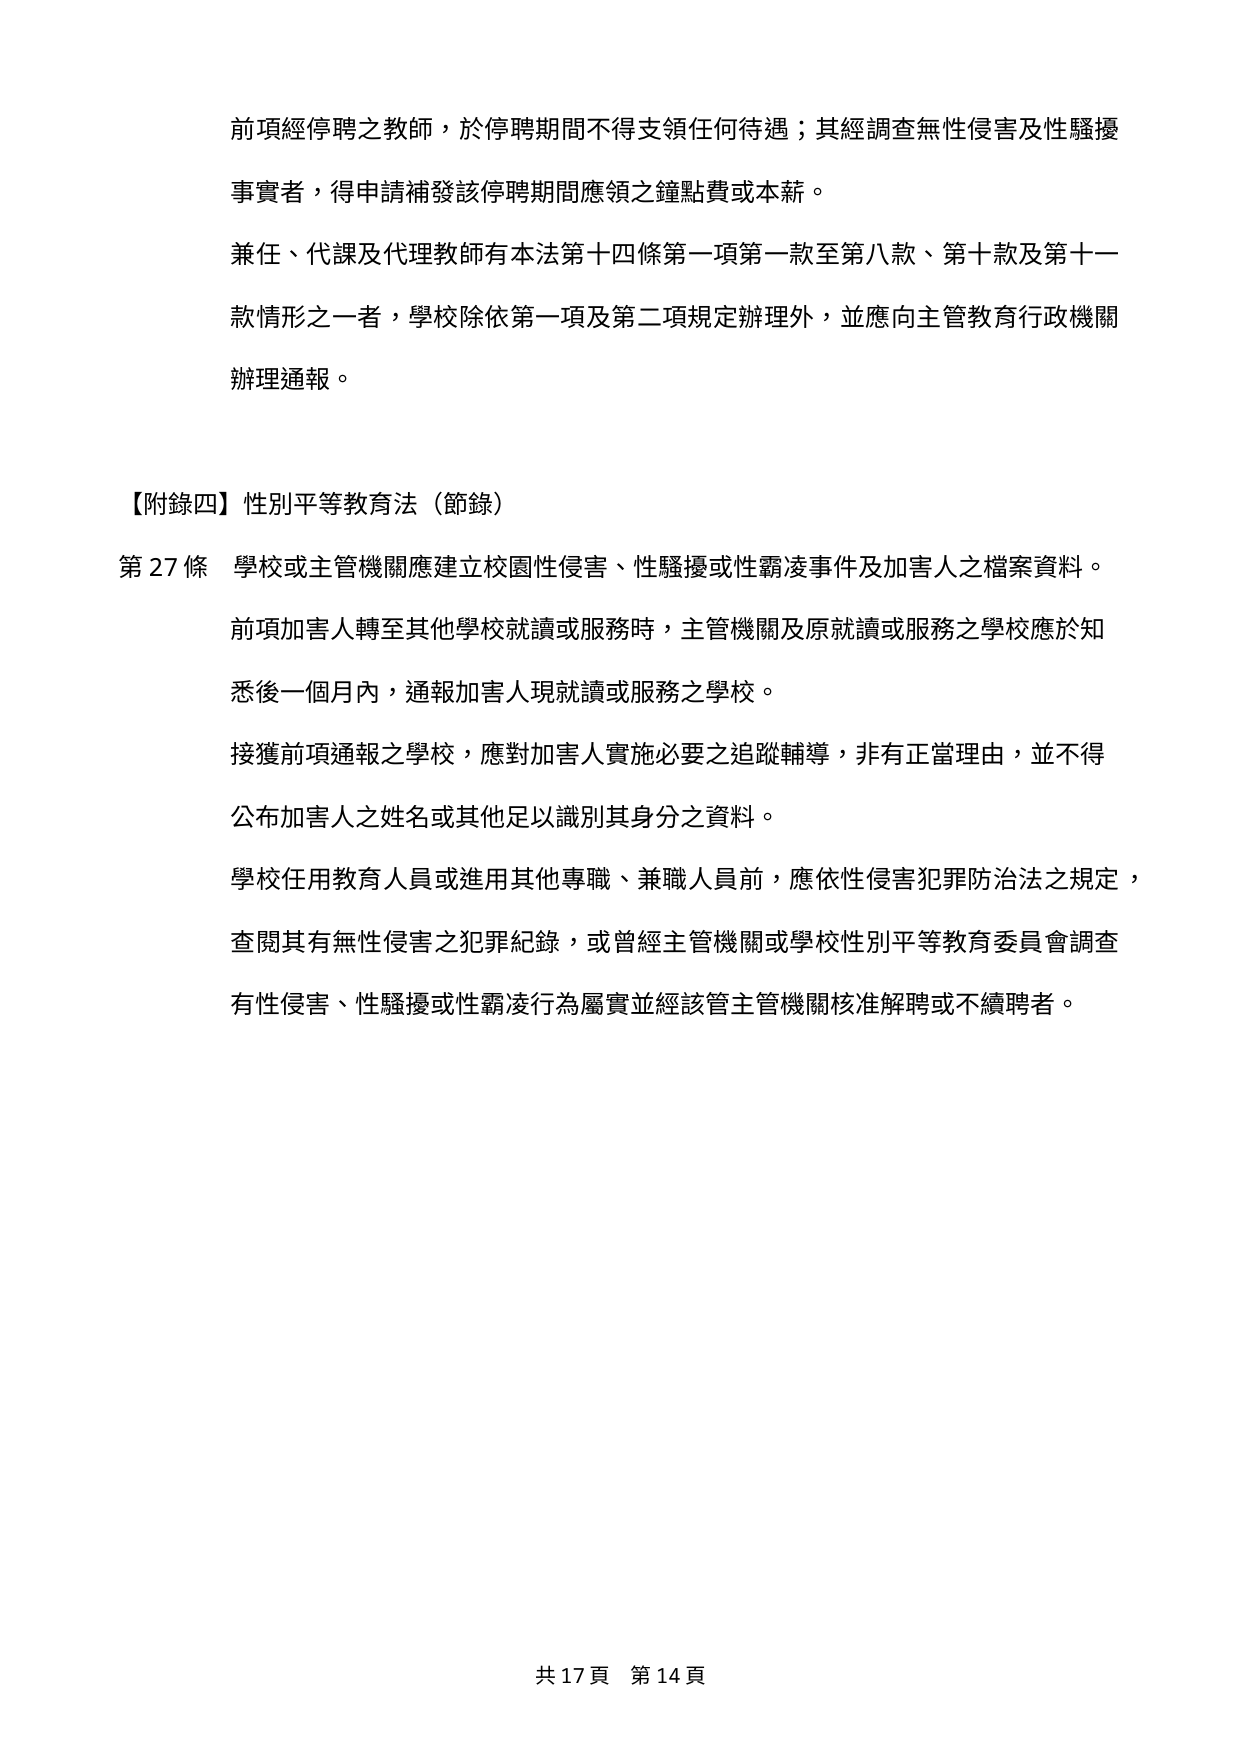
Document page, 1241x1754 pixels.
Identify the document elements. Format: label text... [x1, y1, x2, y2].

text 學校任用教育人員或進用其他專職、兼職人員前，應依性侵害犯罪防治法之規定，查閱其有無性侵害之犯罪紀錄，或曾經主管機關或學校性別平等教育委員會調查有性侵害、性騷擾或性霸凌行為屬實並經該管主管機關核准解聘或不續聘者。 [231, 836, 1122, 1023]
text 【附錄四】性別平等教育法（節錄） [118, 461, 1122, 523]
text 前項經停聘之教師，於停聘期間不得支領任何待遇；其經調查無性侵害及性騷擾事實者，得申請補發該停聘期間應領之鐘點費或本薪。 [230, 86, 1122, 211]
text 第27條 學校或主管機關應建立校園性侵害、性騷擾或性霸凌事件及加害人之檔案資料。 [118, 523, 1122, 586]
text 接獲前項通報之學校，應對加害人實施必要之追蹤輔導，非有正當理由，並不得公布加害人之姓名或其他足以識別其身分之資料。 [231, 711, 1122, 836]
text 前項加害人轉至其他學校就讀或服務時，主管機關及原就讀或服務之學校應於知悉後一個月內，通報加害人現就讀或服務之學校。 [231, 586, 1122, 711]
text 兼任、代課及代理教師有本法第十四條第一項第一款至第八款、第十款及第十一款情形之一者，學校除依第一項及第二項規定辦理外，並應向主管教育行政機關辦理通報。 [230, 211, 1122, 398]
